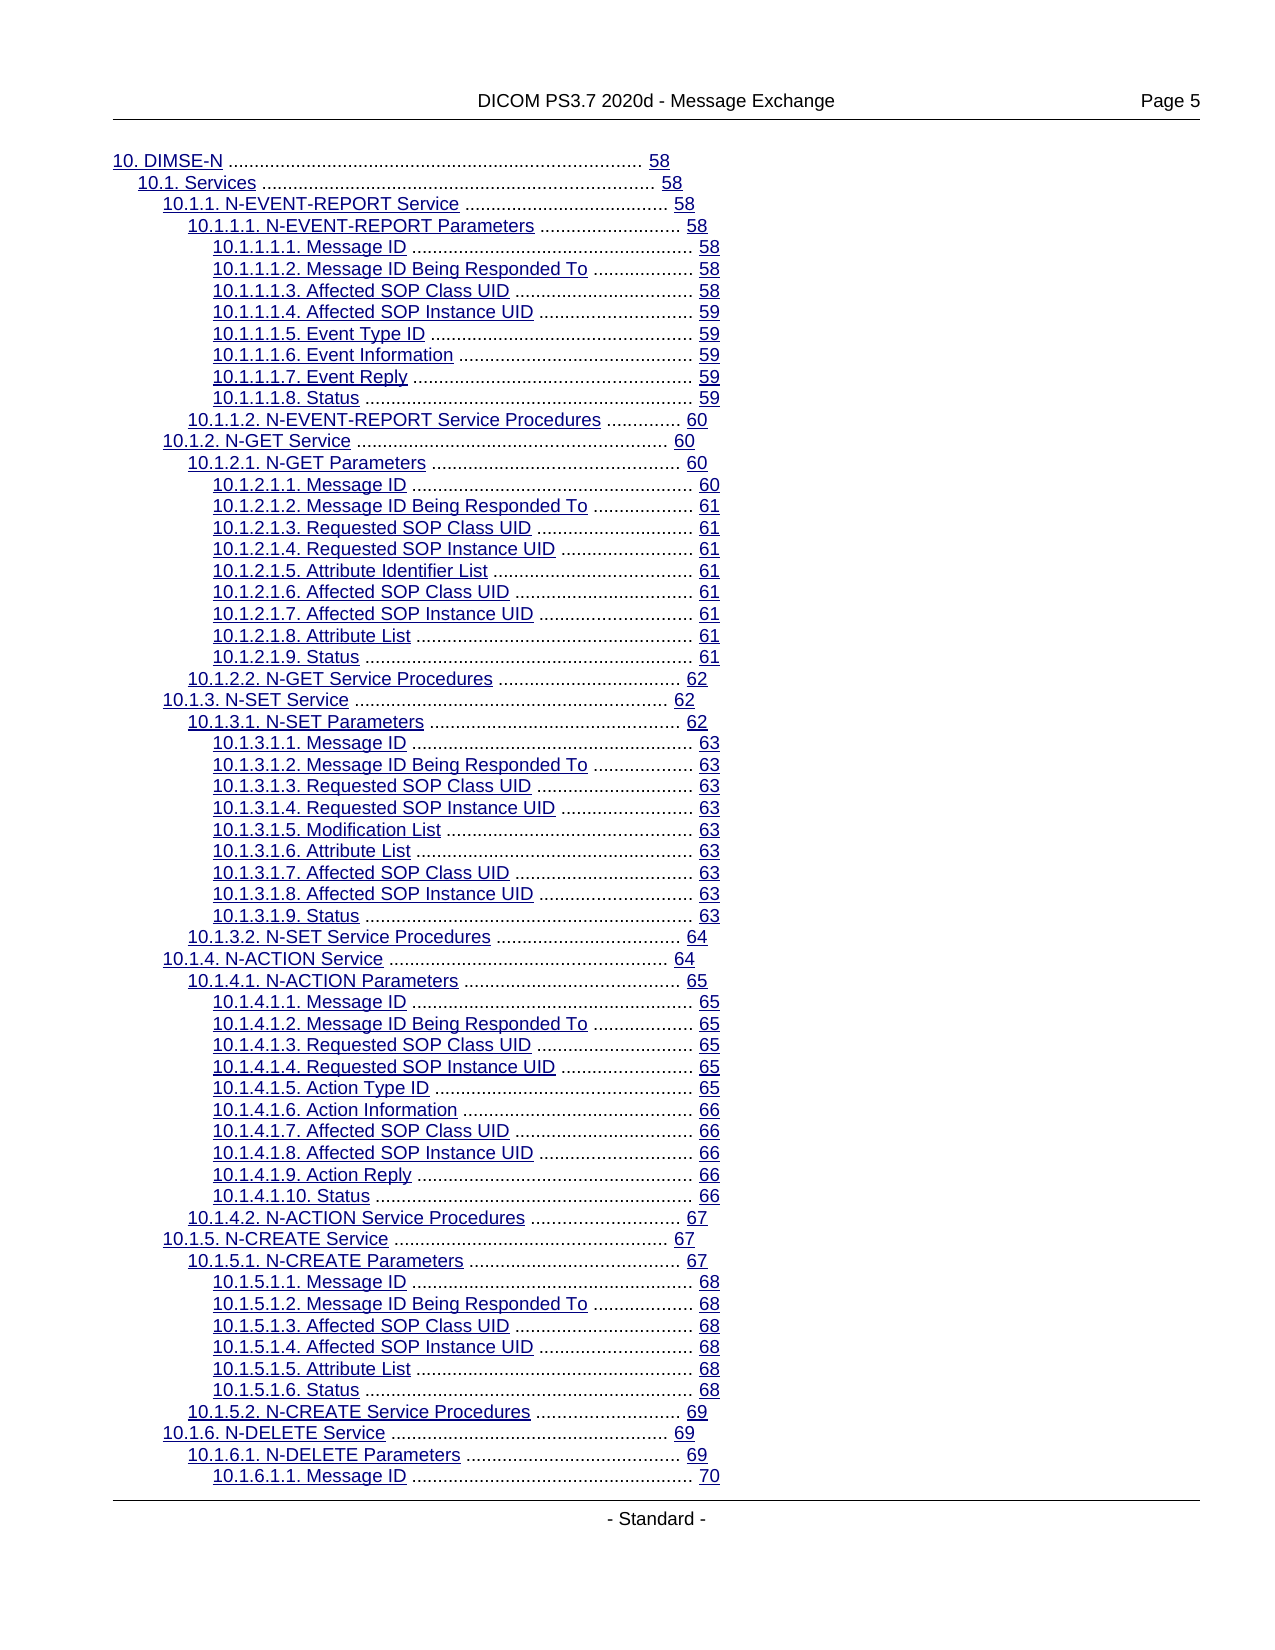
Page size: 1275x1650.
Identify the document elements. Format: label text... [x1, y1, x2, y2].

text 10.1.1.1.8. Status 0 [212, 387, 1175, 409]
text 10.1.5.1.2. Message ID Being Responded To 0 [212, 1293, 1175, 1314]
text 10.1.2.1.1. Message ID 0 [212, 473, 1175, 495]
text 10.1.5. N-CREATE Service 0 [162, 1228, 1175, 1250]
text 10.1.2.1.8. Attribute List 0 [212, 624, 1175, 646]
text 10.1.1.1.3. Affected SOP Class UID 0 [212, 279, 1175, 301]
text 10.1.5.1.5. Attribute List 0 [212, 1357, 1175, 1379]
text 10.1.2.1. N-GET Parameters 0 [187, 452, 1175, 473]
text 10.1.3.1. N-SET Parameters 0 [187, 711, 1175, 732]
text 10.1.3.1.5. Modification List 0 [212, 818, 1175, 840]
text 10.1.2.1.6. Affected SOP Class UID 0 [212, 581, 1175, 603]
text 10.1.3.1.1. Message ID 0 [212, 732, 1175, 754]
text 10.1.5.1.6. Status 0 [212, 1379, 1175, 1401]
text 10.1.1.2. N-EVENT-REPORT Service Procedures 0 [187, 409, 1175, 430]
text 10.1.4.1.6. Action Information 0 [212, 1099, 1175, 1120]
text 10.1.4.1.3. Requested SOP Class UID 0 [212, 1034, 1175, 1056]
text 10.1. Services 0 [137, 172, 1175, 193]
text 10.1.6.1. N-DELETE Parameters 0 [187, 1444, 1175, 1465]
text 10.1.3.1.8. Affected SOP Instance UID 0 [212, 883, 1175, 905]
text 10.1.2. N-GET Service 0 [162, 430, 1175, 452]
text 10.1.2.1.9. Status 0 [212, 646, 1175, 667]
text 10.1.5.1.3. Affected SOP Class UID 0 [212, 1314, 1175, 1336]
text 10.1.1.1.4. Affected SOP Instance UID 0 [212, 301, 1175, 322]
text 10.1.4.1.9. Action Reply 0 [212, 1163, 1175, 1185]
text 10.1.4.1.8. Affected SOP Instance UID 0 [212, 1142, 1175, 1163]
text 10. DIMSE-N 0 [112, 150, 1175, 172]
text 10.1.4.1.2. Message ID Being Responded To 0 [212, 1012, 1175, 1034]
text 10.1.1.1.1. Message ID 0 [212, 236, 1175, 258]
text 10.1.2.1.3. Requested SOP Class UID 0 [212, 517, 1175, 538]
text 10.1.4.1.10. Status 0 [212, 1185, 1175, 1207]
text 10.1.4.1.1. Message ID 0 [212, 991, 1175, 1012]
text 10.1.5.2. N-CREATE Service Procedures 0 [187, 1401, 1175, 1422]
text 10.1.2.1.5. Attribute Identifier List 0 [212, 560, 1175, 581]
text 10.1.3.2. N-SET Service Procedures 0 [187, 926, 1175, 948]
text 10.1.3.1.4. Requested SOP Instance UID 0 [212, 797, 1175, 818]
text 10.1.4.1.7. Affected SOP Class UID 0 [212, 1120, 1175, 1142]
text 10.1.3.1.2. Message ID Being Responded To 0 [212, 754, 1175, 775]
text 10.1.2.2. N-GET Service Procedures 0 [187, 667, 1175, 689]
text 10.1.6.1.1. Message ID 0 [212, 1465, 1175, 1487]
text 10.1.3. N-SET Service 0 [162, 689, 1175, 711]
text 10.1.4.1.5. Action Type ID 0 [212, 1077, 1175, 1099]
text 10.1.4.1.4. Requested SOP Instance UID 0 [212, 1056, 1175, 1077]
text 10.1.1.1.6. Event Information 0 [212, 344, 1175, 366]
text 10.1.3.1.7. Affected SOP Class UID 0 [212, 862, 1175, 883]
text 10.1.5.1. N-CREATE Parameters 0 [187, 1250, 1175, 1271]
text 10.1.1.1.7. Event Reply 0 [212, 366, 1175, 387]
text 10.1.5.1.4. Affected SOP Instance UID 0 [212, 1336, 1175, 1357]
text 10.1.6. N-DELETE Service 0 [162, 1422, 1175, 1444]
text 10.1.1.1.2. Message ID Being Responded To 0 [212, 258, 1175, 279]
text 10.1.3.1.9. Status 0 [212, 905, 1175, 926]
text 10.1.4.2. N-ACTION Service Procedures 0 [187, 1207, 1175, 1228]
text 10.1.1.1. N-EVENT-REPORT Parameters 0 [187, 215, 1175, 236]
text 10.1.3.1.6. Attribute List 0 [212, 840, 1175, 862]
text 10.1.4. N-ACTION Service 0 [162, 948, 1175, 969]
text 10.1.2.1.7. Affected SOP Instance UID 0 [212, 603, 1175, 624]
text 10.1.4.1. N-ACTION Parameters 0 [187, 969, 1175, 991]
text 10.1.1.1.5. Event Type ID 0 [212, 322, 1175, 344]
text 10.1.2.1.4. Requested SOP Instance UID 0 [212, 538, 1175, 560]
text 10.1.1. N-EVENT-REPORT Service 0 [162, 193, 1175, 215]
text 10.1.5.1.1. Message ID 0 [212, 1271, 1175, 1293]
text 10.1.2.1.2. Message ID Being Responded To 0 [212, 495, 1175, 517]
text 10.1.3.1.3. Requested SOP Class UID 0 [212, 775, 1175, 797]
